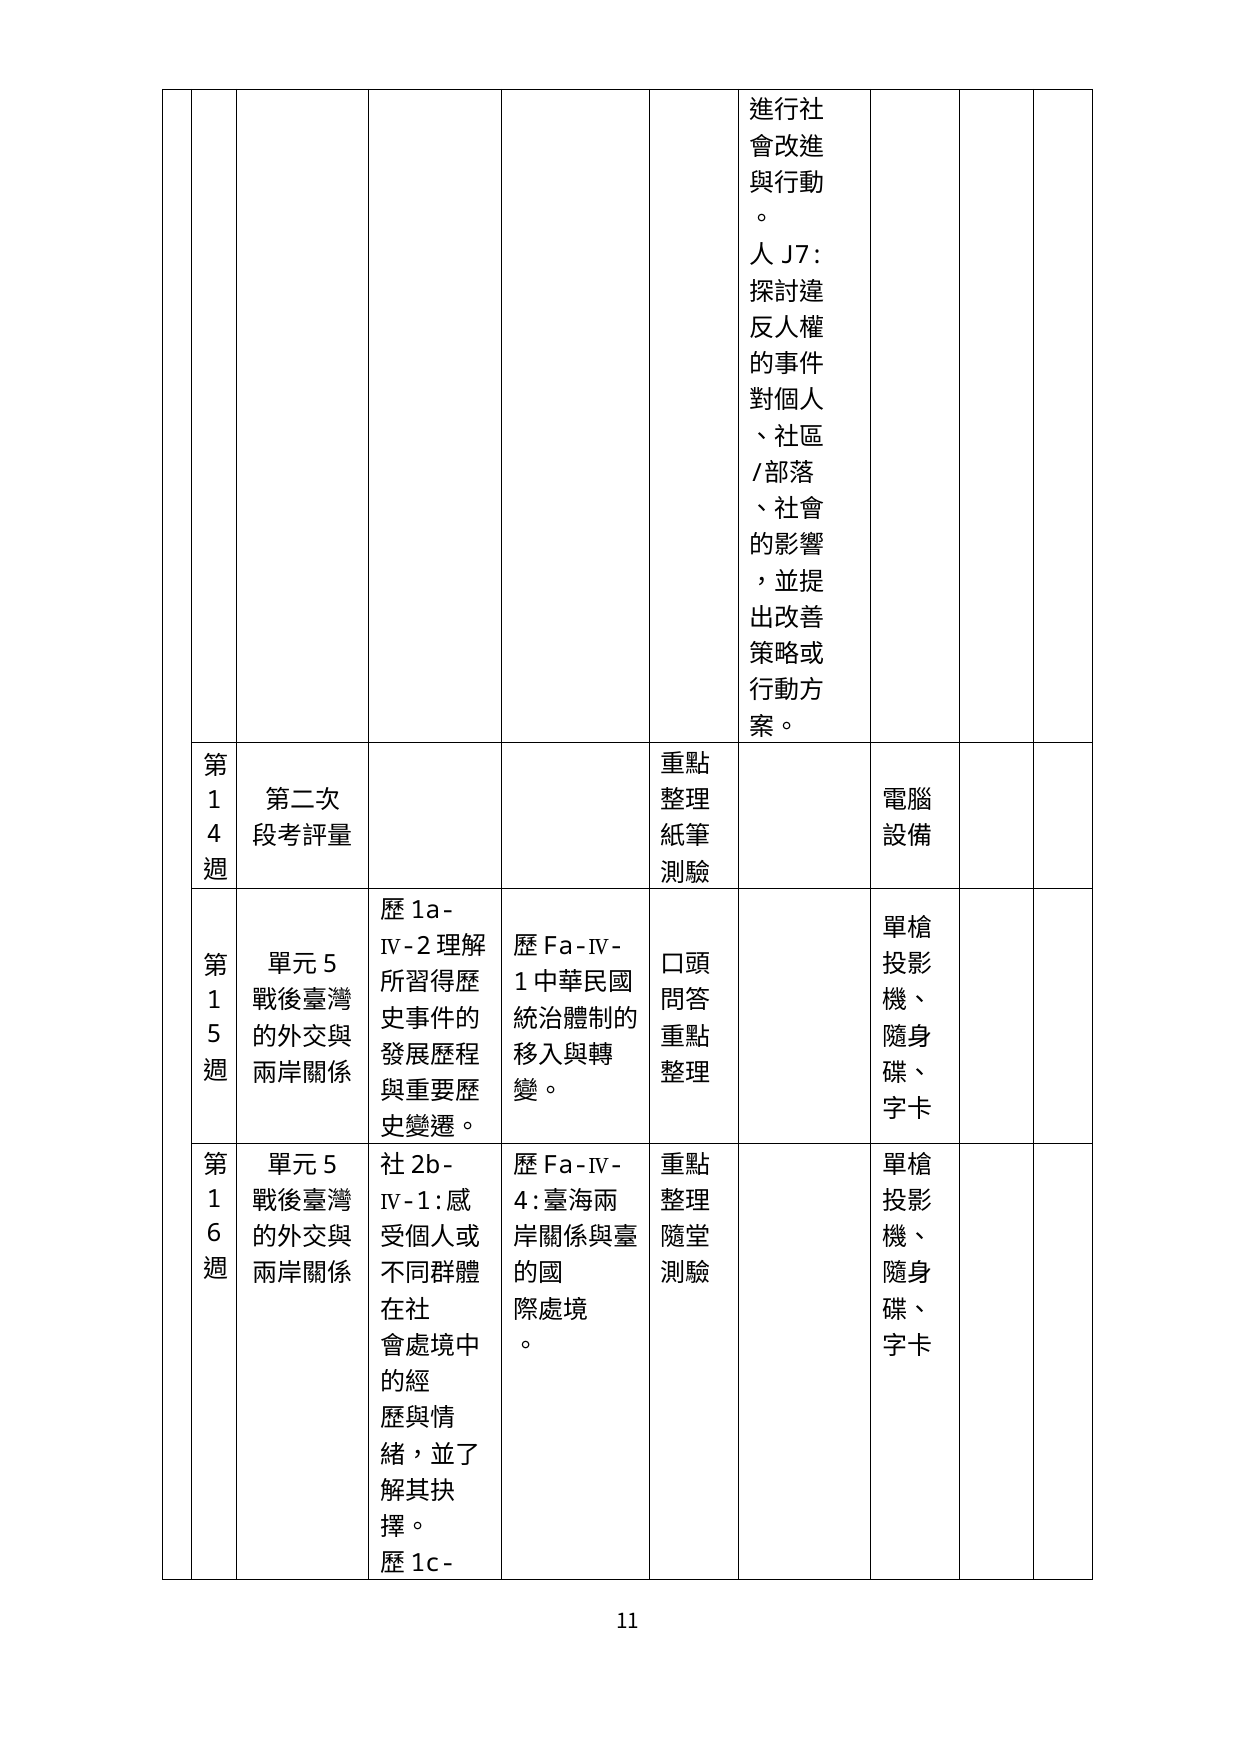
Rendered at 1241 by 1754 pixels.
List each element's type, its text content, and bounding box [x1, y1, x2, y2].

table_cell [502, 743, 649, 888]
table_cell 第14週 [192, 743, 236, 888]
table_cell [1034, 889, 1092, 1143]
table_cell 歷Fa-Ⅳ-1中華民國統治體制的移入與轉變。 [502, 889, 649, 1143]
table_cell 第二次 段考評量 [237, 743, 368, 888]
table_cell 單元5 戰後臺灣的外交與兩岸關係 [237, 1144, 368, 1579]
table_cell [1034, 1144, 1092, 1579]
table_cell 社2b-Ⅳ-1:感受個人或 不同群體在社 會處境中的經 歷與情緒，並了解其抉擇。 歷1c- [369, 1144, 501, 1579]
table_cell [960, 889, 1033, 1143]
table_cell [739, 1144, 870, 1579]
table_cell 歷1a-Ⅳ-2理解所習得歷史事件的 發展歷程與重要歷史變遷。 [369, 889, 501, 1143]
table_cell 進行社 會改進 與行動 。 人J7: 探討違 反人權 的事件 對個人 、社區 /部落 、社會 的影響 ，並提 出改善 策略或 行動方 案。 [739, 90, 870, 742]
table_cell 重點整理 隨堂測驗 [650, 1144, 738, 1579]
table_cell 歷Fa-Ⅳ-4:臺海兩岸關係與臺的國 際處境 。 [502, 1144, 649, 1579]
table_cell [369, 743, 501, 888]
table_cell 第15週 [192, 889, 236, 1143]
table_cell 第16週 [192, 1144, 236, 1579]
table_cell 口頭問答 重點整理 [650, 889, 738, 1143]
table_cell [163, 90, 191, 1579]
table_cell 單元5 戰後臺灣的外交與兩岸關係 [237, 889, 368, 1143]
table_cell [960, 743, 1033, 888]
table_cell 單槍投影機、隨身碟、字卡 [871, 1144, 959, 1579]
table_cell [650, 90, 738, 742]
table_cell 單槍投影機、隨身碟、字卡 [871, 889, 959, 1143]
table_cell [1034, 90, 1092, 742]
table_cell [960, 1144, 1033, 1579]
table_cell [960, 90, 1033, 742]
table_cell [369, 90, 501, 742]
table_cell [739, 889, 870, 1143]
table_cell 電腦設備 [871, 743, 959, 888]
table_cell [871, 90, 959, 742]
table_cell [237, 90, 368, 742]
table_cell [1034, 743, 1092, 888]
table_cell [192, 90, 236, 742]
table_cell [739, 743, 870, 888]
table_cell [502, 90, 649, 742]
table_cell 重點 整理 紙筆 測驗 [650, 743, 738, 888]
